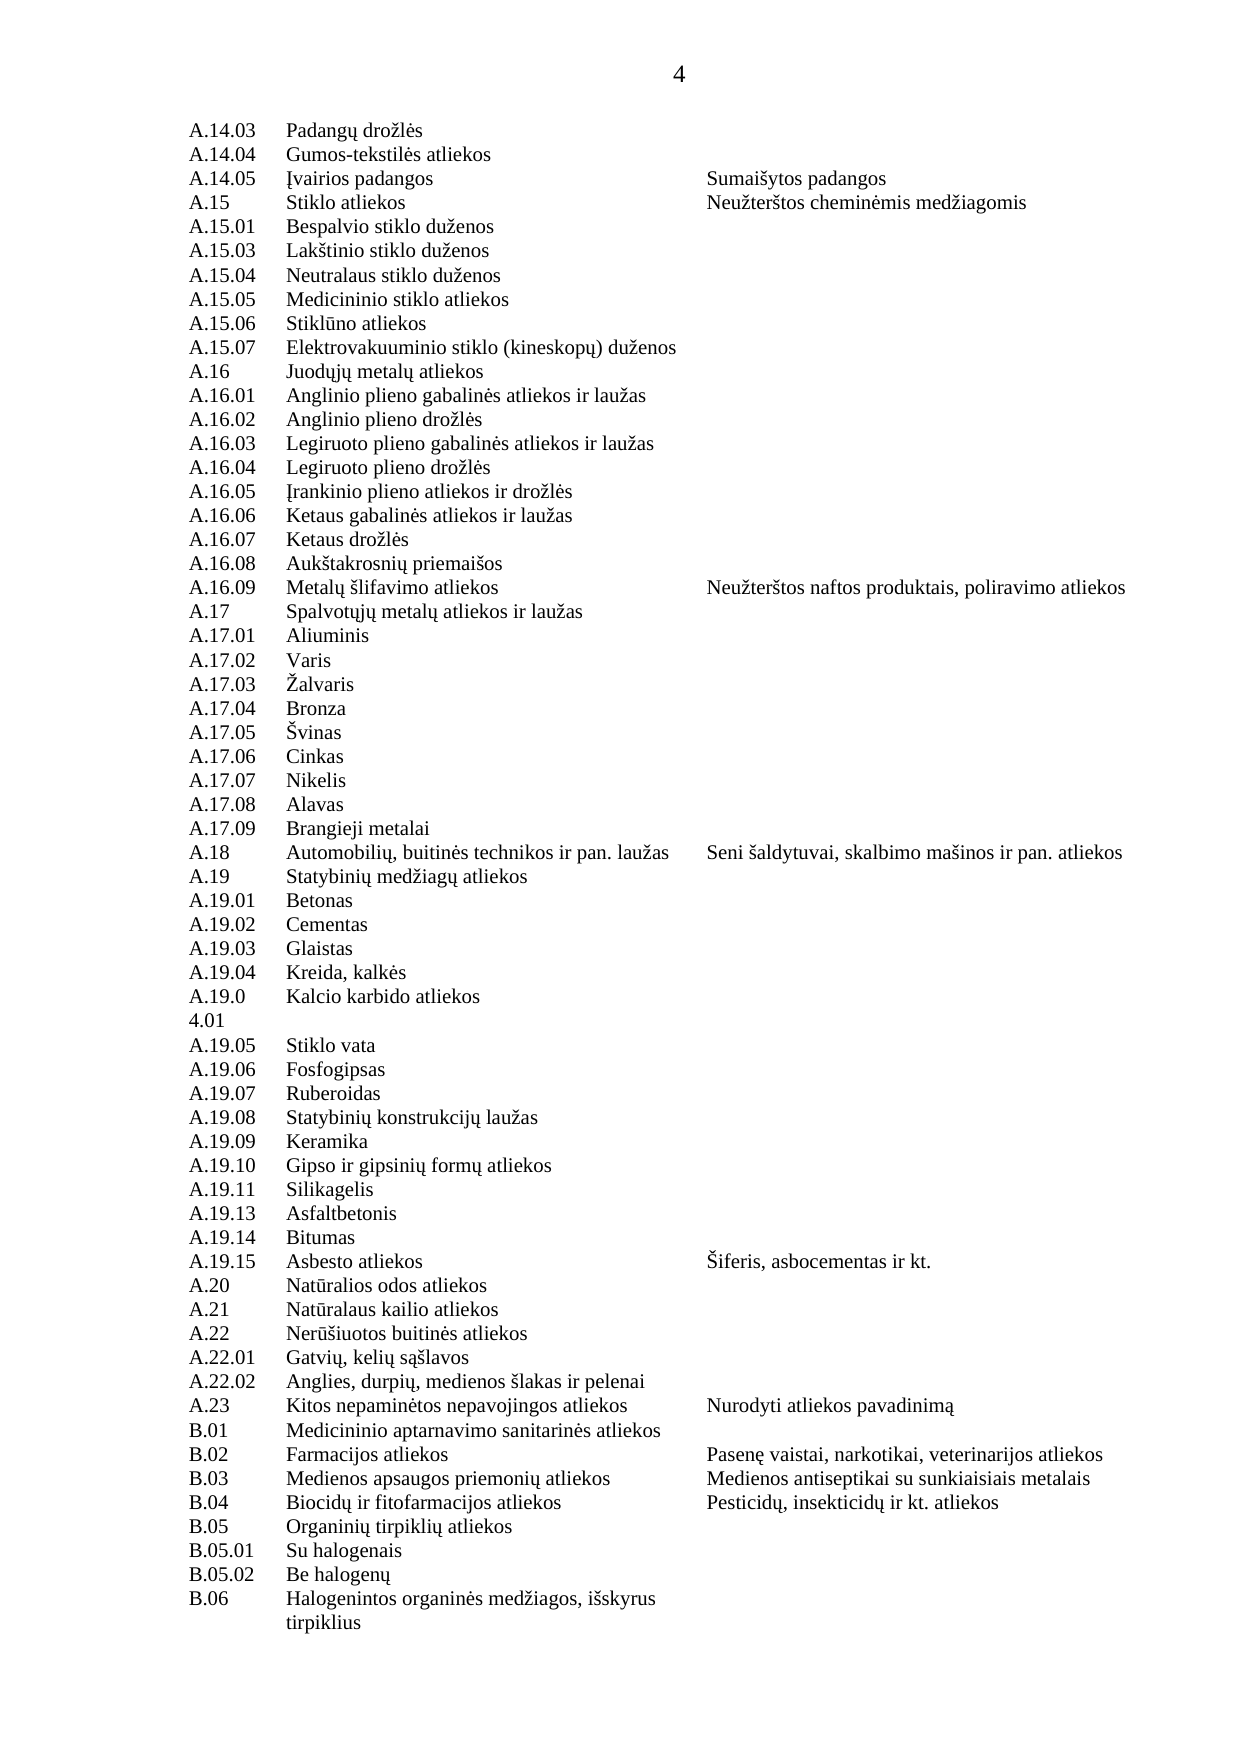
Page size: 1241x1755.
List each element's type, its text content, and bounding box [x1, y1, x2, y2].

table_cell Medicininio stiklo atliekos [275, 287, 695, 311]
table_cell [695, 720, 1181, 744]
table_cell Halogenintos organinės medžiagos, išskyrus tirpiklius [275, 1586, 695, 1634]
table_cell Seni šaldytuvai, skalbimo mašinos ir pan. atliekos [695, 840, 1181, 864]
table_cell Stiklūno atliekos [275, 311, 695, 335]
table_cell Nurodyti atliekos pavadinimą [695, 1394, 1181, 1417]
table_cell [695, 551, 1181, 575]
table_cell A.17.05 [177, 720, 274, 744]
table_cell Statybinių medžiagų atliekos [275, 864, 695, 888]
table_cell A.17.01 [177, 624, 274, 647]
table_cell [695, 479, 1181, 503]
table_cell [695, 696, 1181, 720]
table_cell A.19.06 [177, 1057, 274, 1081]
table_cell Glaistas [275, 936, 695, 960]
table_cell [695, 1514, 1181, 1538]
table_cell Natūralaus kailio atliekos [275, 1297, 695, 1321]
table_cell Medienos apsaugos priemonių atliekos [275, 1466, 695, 1490]
table_cell [695, 1129, 1181, 1153]
table_cell Stiklo vata [275, 1033, 695, 1057]
table_cell A.19.15 [177, 1249, 274, 1273]
table_cell Medienos antiseptikai su sunkiaisiais metalais [695, 1466, 1181, 1490]
table_cell [695, 287, 1181, 311]
table_cell Fosfogipsas [275, 1057, 695, 1081]
table_cell Brangieji metalai [275, 816, 695, 840]
table_cell [695, 936, 1181, 960]
table_cell A.19.0 4.01 [177, 984, 274, 1032]
table_cell Spalvotųjų metalų atliekos ir laužas [275, 599, 695, 623]
table_cell A.15.01 [177, 214, 274, 238]
table_cell A.19.05 [177, 1033, 274, 1057]
table_cell [695, 455, 1181, 479]
table_cell A.20 [177, 1273, 274, 1297]
table_cell A.22.02 [177, 1369, 274, 1393]
table_cell [695, 792, 1181, 816]
table_cell Įvairios padangos [275, 166, 695, 190]
table_cell [695, 431, 1181, 455]
table_cell Cinkas [275, 744, 695, 768]
table_cell Ruberoidas [275, 1081, 695, 1105]
table_cell Neužterštos naftos produktais, poliravimo atliekos [695, 575, 1181, 599]
table_cell A.19.03 [177, 936, 274, 960]
table_cell A.16.05 [177, 479, 274, 503]
table_cell [695, 1418, 1181, 1442]
table_cell [695, 1538, 1181, 1562]
table_cell B.06 [177, 1586, 274, 1634]
table_cell A.15 [177, 190, 274, 214]
table_cell A.16.02 [177, 407, 274, 431]
table_cell [695, 359, 1181, 383]
table_cell [695, 1177, 1181, 1201]
table_cell A.16.01 [177, 383, 274, 407]
table_cell Bronza [275, 696, 695, 720]
table_cell Gipso ir gipsinių formų atliekos [275, 1153, 695, 1177]
table_cell Stiklo atliekos [275, 190, 695, 214]
table_cell A.16.07 [177, 527, 274, 551]
table_cell [695, 1345, 1181, 1369]
table_cell [695, 1225, 1181, 1249]
table_cell A.19.11 [177, 1177, 274, 1201]
table_cell Be halogenų [275, 1562, 695, 1586]
table_cell A.16.09 [177, 575, 274, 599]
table_cell B.05.02 [177, 1562, 274, 1586]
table_cell A.19.14 [177, 1225, 274, 1249]
table_cell Farmacijos atliekos [275, 1442, 695, 1466]
table_cell A.19.09 [177, 1129, 274, 1153]
table_cell [695, 816, 1181, 840]
table_cell [695, 1201, 1181, 1225]
table_cell Natūralios odos atliekos [275, 1273, 695, 1297]
table_cell Anglinio plieno gabalinės atliekos ir laužas [275, 383, 695, 407]
table_cell A.16.08 [177, 551, 274, 575]
table_cell Įrankinio plieno atliekos ir drožlės [275, 479, 695, 503]
table_cell Medicininio aptarnavimo sanitarinės atliekos [275, 1418, 695, 1442]
table_cell Keramika [275, 1129, 695, 1153]
table_cell A.17.02 [177, 648, 274, 672]
table_cell Varis [275, 648, 695, 672]
table_cell A.19.13 [177, 1201, 274, 1225]
table_cell Bitumas [275, 1225, 695, 1249]
table_cell Silikagelis [275, 1177, 695, 1201]
table_cell [695, 1369, 1181, 1393]
table_cell B.02 [177, 1442, 274, 1466]
table_cell A.19.04 [177, 960, 274, 984]
table_cell [695, 888, 1181, 912]
table_cell Metalų šlifavimo atliekos [275, 575, 695, 599]
table_cell A.21 [177, 1297, 274, 1321]
table_cell A.16.03 [177, 431, 274, 455]
table_cell Lakštinio stiklo duženos [275, 239, 695, 262]
table_cell Neutralaus stiklo duženos [275, 263, 695, 287]
table_cell Su halogenais [275, 1538, 695, 1562]
table_cell Ketaus gabalinės atliekos ir laužas [275, 503, 695, 527]
table_cell B.05.01 [177, 1538, 274, 1562]
table_cell A.17.08 [177, 792, 274, 816]
table_cell Pesticidų, insekticidų ir kt. atliekos [695, 1490, 1181, 1514]
table_cell [695, 744, 1181, 768]
table_cell [695, 1297, 1181, 1321]
table_cell [695, 960, 1181, 984]
table_cell [695, 527, 1181, 551]
table_cell A.19.08 [177, 1105, 274, 1129]
table_cell Juodųjų metalų atliekos [275, 359, 695, 383]
table_cell Legiruoto plieno gabalinės atliekos ir laužas [275, 431, 695, 455]
table_cell A.16.06 [177, 503, 274, 527]
table_cell [695, 1033, 1181, 1057]
table_cell [695, 1562, 1181, 1586]
table_cell [695, 624, 1181, 647]
table_cell [695, 214, 1181, 238]
table_cell [695, 311, 1181, 335]
table_cell [695, 984, 1181, 1032]
table_cell B.03 [177, 1466, 274, 1490]
table_cell A.17.03 [177, 672, 274, 696]
table_cell A.23 [177, 1394, 274, 1417]
table_cell Kreida, kalkės [275, 960, 695, 984]
table_cell A.16.04 [177, 455, 274, 479]
table_cell Betonas [275, 888, 695, 912]
table_cell A.22.01 [177, 1345, 274, 1369]
table_cell [695, 1105, 1181, 1129]
table_cell [695, 239, 1181, 262]
table_cell Žalvaris [275, 672, 695, 696]
table_cell [695, 142, 1181, 166]
table_cell Organinių tirpiklių atliekos [275, 1514, 695, 1538]
table_cell [695, 1273, 1181, 1297]
table_cell Švinas [275, 720, 695, 744]
table_cell [695, 1321, 1181, 1345]
table_cell Padangų drožlės [275, 118, 695, 142]
table_cell A.17.06 [177, 744, 274, 768]
table_cell A.14.04 [177, 142, 274, 166]
table_cell Aukštakrosnių priemaišos [275, 551, 695, 575]
table_cell A.17 [177, 599, 274, 623]
table_cell A.15.06 [177, 311, 274, 335]
table_cell [695, 1153, 1181, 1177]
table_cell Pasenę vaistai, narkotikai, veterinarijos atliekos [695, 1442, 1181, 1466]
table_cell A.15.05 [177, 287, 274, 311]
table_cell A.18 [177, 840, 274, 864]
table_cell Gumos-tekstilės atliekos [275, 142, 695, 166]
table_cell Sumaišytos padangos [695, 166, 1181, 190]
table_cell Kalcio karbido atliekos [275, 984, 695, 1032]
table_cell A.15.04 [177, 263, 274, 287]
table_cell A.17.04 [177, 696, 274, 720]
table_cell A.22 [177, 1321, 274, 1345]
table_cell [695, 263, 1181, 287]
table_cell Statybinių konstrukcijų laužas [275, 1105, 695, 1129]
table_cell Cementas [275, 912, 695, 936]
table_cell A.19.10 [177, 1153, 274, 1177]
table_cell [695, 599, 1181, 623]
table_cell Asbesto atliekos [275, 1249, 695, 1273]
table_cell [695, 1586, 1181, 1634]
table_cell [695, 335, 1181, 359]
table_cell Neužterštos cheminėmis medžiagomis [695, 190, 1181, 214]
table_cell A.15.07 [177, 335, 274, 359]
table_cell Alavas [275, 792, 695, 816]
table_cell Aliuminis [275, 624, 695, 647]
table_cell A.14.03 [177, 118, 274, 142]
table_cell [695, 672, 1181, 696]
table_cell [695, 1081, 1181, 1105]
table_cell A.17.09 [177, 816, 274, 840]
table_cell A.17.07 [177, 768, 274, 792]
table_cell Nerūšiuotos buitinės atliekos [275, 1321, 695, 1345]
table_cell Elektrovakuuminio stiklo (kineskopų) duženos [275, 335, 695, 359]
table_cell Anglinio plieno drožlės [275, 407, 695, 431]
table_cell A.15.03 [177, 239, 274, 262]
table_cell Gatvių, kelių sąšlavos [275, 1345, 695, 1369]
table_cell Biocidų ir fitofarmacijos atliekos [275, 1490, 695, 1514]
table_cell [695, 912, 1181, 936]
table_cell [695, 648, 1181, 672]
table_cell [695, 383, 1181, 407]
table_cell Ketaus drožlės [275, 527, 695, 551]
table_cell [695, 1057, 1181, 1081]
table_cell [695, 503, 1181, 527]
table_cell A.14.05 [177, 166, 274, 190]
table_cell Bespalvio stiklo duženos [275, 214, 695, 238]
table_cell A.19.07 [177, 1081, 274, 1105]
table_cell [695, 864, 1181, 888]
table_cell A.16 [177, 359, 274, 383]
table_cell Kitos nepaminėtos nepavojingos atliekos [275, 1394, 695, 1417]
table_cell B.05 [177, 1514, 274, 1538]
table_cell A.19.02 [177, 912, 274, 936]
table_cell B.01 [177, 1418, 274, 1442]
table_cell B.04 [177, 1490, 274, 1514]
table_cell A.19.01 [177, 888, 274, 912]
table_cell Legiruoto plieno drožlės [275, 455, 695, 479]
table_cell Automobilių, buitinės technikos ir pan. laužas [275, 840, 695, 864]
table_cell Šiferis, asbocementas ir kt. [695, 1249, 1181, 1273]
table_cell Asfaltbetonis [275, 1201, 695, 1225]
table_cell [695, 768, 1181, 792]
table_cell [695, 118, 1181, 142]
table_cell Anglies, durpių, medienos šlakas ir pelenai [275, 1369, 695, 1393]
table_cell Nikelis [275, 768, 695, 792]
table_cell [695, 407, 1181, 431]
table_cell A.19 [177, 864, 274, 888]
